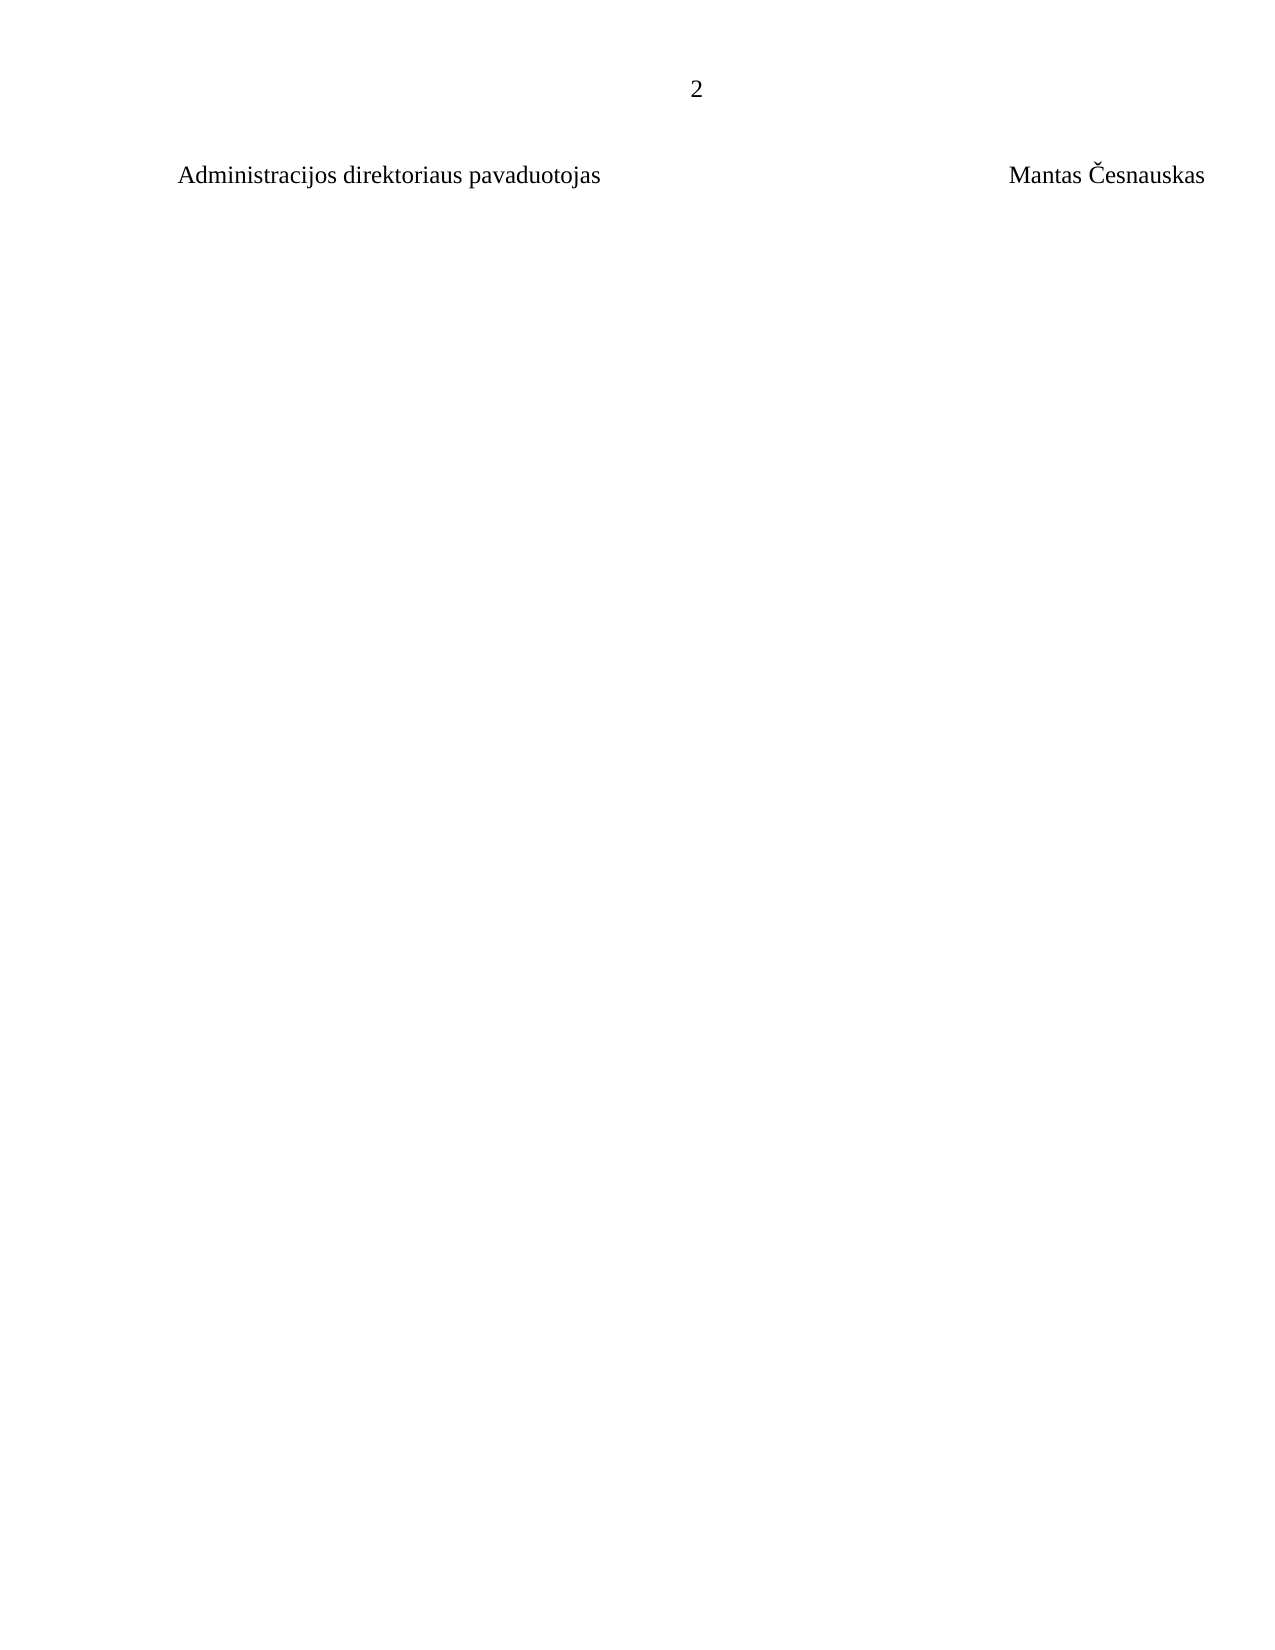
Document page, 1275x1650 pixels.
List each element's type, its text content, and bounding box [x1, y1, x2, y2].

text Administracijos direktoriaus pavaduotojas Mantas Česnauskas [177, 160, 1216, 189]
